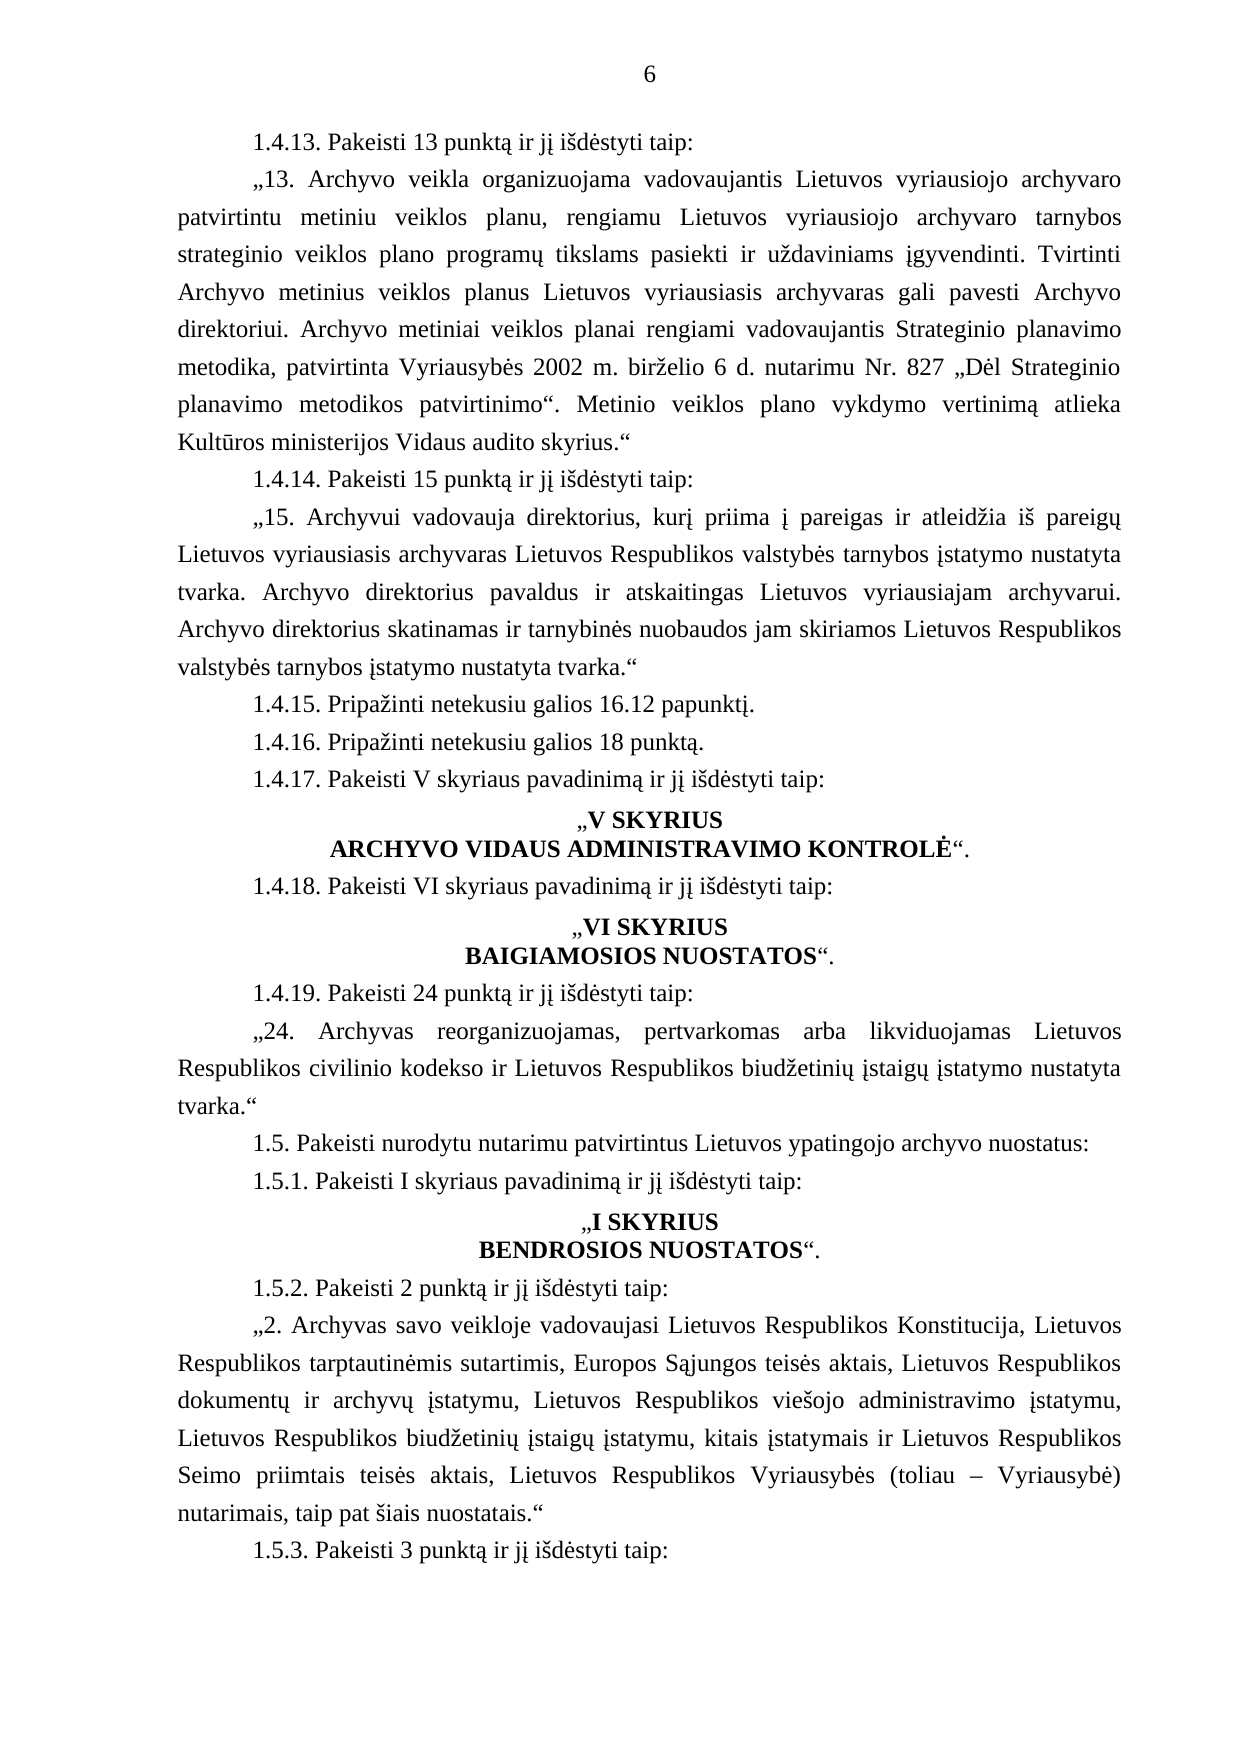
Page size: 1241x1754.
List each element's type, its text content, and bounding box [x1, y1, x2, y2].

text 1.5.1. Pakeisti I skyriaus pavadinimą ir jį išdėstyti taip: [177, 1157, 1122, 1194]
text „VI SKYRIUS [177, 912, 1122, 941]
text 1.4.15. Pripažinti netekusiu galios 16.12 papunktį. [177, 681, 1122, 718]
text BAIGIAMOSIOS NUOSTATOS“. [177, 941, 1122, 969]
text 1.5. Pakeisti nurodytu nutarimu patvirtintus Lietuvos ypatingojo archyvo nuostatus: [177, 1119, 1122, 1157]
text „15. Archyvui vadovauja direktorius, kurį priima į pareigas ir atleidžia iš pareigų Lietuvos vyriausiasis archyvaras Lietuvos Respublikos valstybės tarnybos įstatymo nustatyta tvarka. Archyvo direktorius pavaldus ir atskaitingas Lietuvos vyriausiajam archyvarui. Archyvo direktorius skatinamas ir tarnybinės nuobaudos jam skiriamos Lietuvos Respublikos valstybės tarnybos įstatymo nustatyta tvarka.“ [177, 493, 1122, 681]
text „2. Archyvas savo veikloje vadovaujasi Lietuvos Respublikos Konstitucija, Lietuvos Respublikos tarptautinėmis sutartimis, Europos Sąjungos teisės aktais, Lietuvos Respublikos dokumentų ir archyvų įstatymu, Lietuvos Respublikos viešojo administravimo įstatymu, Lietuvos Respublikos biudžetinių įstaigų įstatymu, kitais įstatymais ir Lietuvos Respublikos Seimo priimtais teisės aktais, Lietuvos Respublikos Vyriausybės (toliau – Vyriausybė) nutarimais, taip pat šiais nuostatais.“ [177, 1302, 1122, 1527]
text 1.4.13. Pakeisti 13 punktą ir jį išdėstyti taip: [177, 118, 1122, 156]
text 1.4.19. Pakeisti 24 punktą ir jį išdėstyti taip: [177, 969, 1122, 1007]
text „V SKYRIUS [177, 805, 1122, 834]
text „24. Archyvas reorganizuojamas, pertvarkomas arba likviduojamas Lietuvos Respublikos civilinio kodekso ir Lietuvos Respublikos biudžetinių įstaigų įstatymo nustatyta tvarka.“ [177, 1007, 1122, 1119]
text 1.5.2. Pakeisti 2 punktą ir jį išdėstyti taip: [177, 1264, 1122, 1302]
text „13. Archyvo veikla organizuojama vadovaujantis Lietuvos vyriausiojo archyvaro patvirtintu metiniu veiklos planu, rengiamu Lietuvos vyriausiojo archyvaro tarnybos strateginio veiklos plano programų tikslams pasiekti ir uždaviniams įgyvendinti. Tvirtinti Archyvo metinius veiklos planus Lietuvos vyriausiasis archyvaras gali pavesti Archyvo direktoriui. Archyvo metiniai veiklos planai rengiami vadovaujantis Strateginio planavimo metodika, patvirtinta Vyriausybės 2002 m. birželio 6 d. nutarimu Nr. 827 „Dėl Strateginio planavimo metodikos patvirtinimo“. Metinio veiklos plano vykdymo vertinimą atlieka Kultūros ministerijos Vidaus audito skyrius.“ [177, 156, 1122, 456]
text BENDROSIOS NUOSTATOS“. [177, 1235, 1122, 1264]
text „I SKYRIUS [177, 1207, 1122, 1235]
text 1.4.14. Pakeisti 15 punktą ir jį išdėstyti taip: [177, 456, 1122, 493]
text ARCHYVO VIDAUS ADMINISTRAVIMO KONTROLĖ“. [177, 834, 1122, 863]
text 1.5.3. Pakeisti 3 punktą ir jį išdėstyti taip: [177, 1527, 1122, 1564]
text 1.4.17. Pakeisti V skyriaus pavadinimą ir jį išdėstyti taip: [177, 756, 1122, 793]
text 1.4.16. Pripažinti netekusiu galios 18 punktą. [177, 718, 1122, 756]
text 1.4.18. Pakeisti VI skyriaus pavadinimą ir jį išdėstyti taip: [177, 863, 1122, 900]
